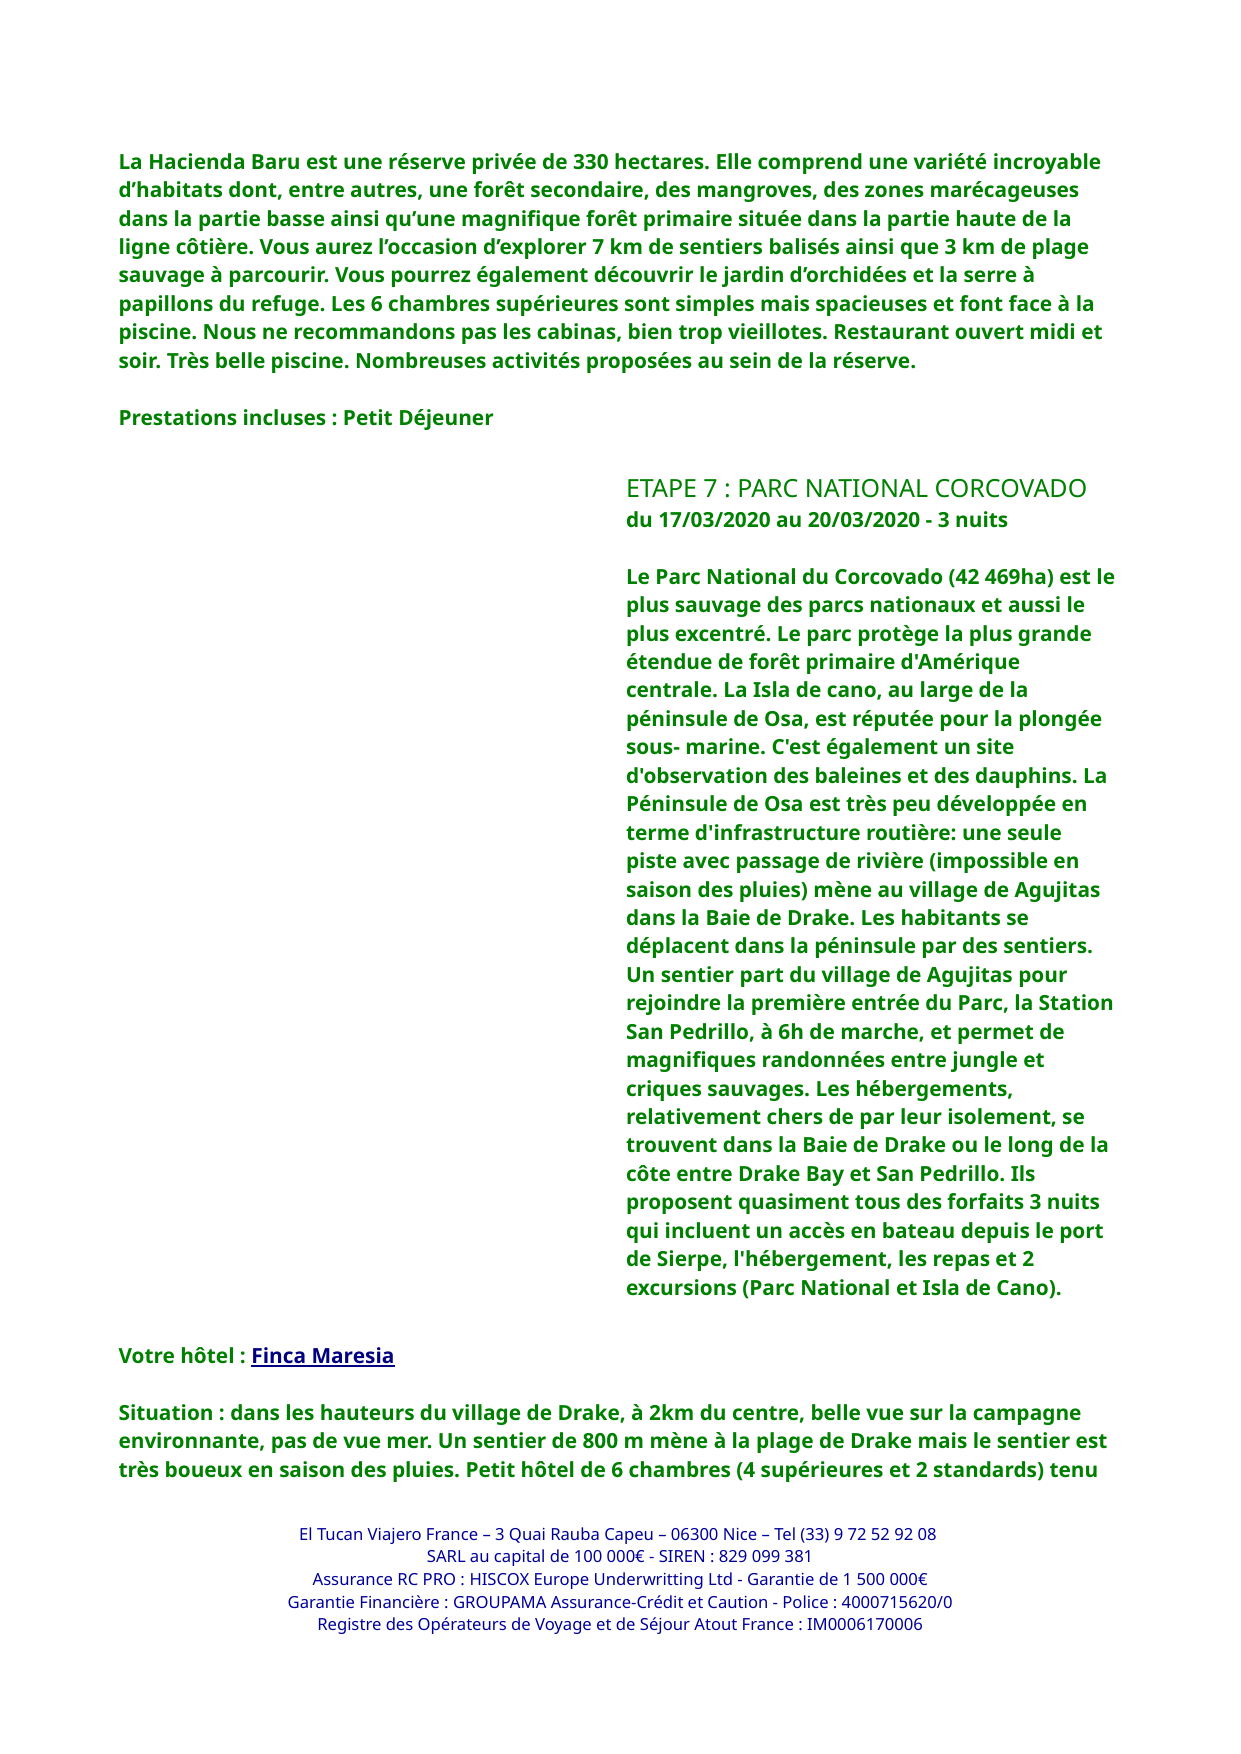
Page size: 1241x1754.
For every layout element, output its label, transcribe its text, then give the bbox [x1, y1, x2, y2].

text La Hacienda Baru est une réserve privée de 330 hectares. Elle comprend une variété incroyable d’habitats dont, entre autres, une forêt secondaire, des mangroves, des zones marécageuses dans la partie basse ainsi qu’une magnifique forêt primaire située dans la partie haute de la ligne côtière. Vous aurez l’occasion d’explorer 7 km de sentiers balisés ainsi que 3 km de plage sauvage à parcourir. Vous pourrez également découvrir le jardin d’orchidées et la serre à papillons du refuge. Les 6 chambres supérieures sont simples mais spacieuses et font face à la piscine. Nous ne recommandons pas les cabinas, bien trop vieillotes. Restaurant ouvert midi et soir. Très belle piscine. Nombreuses activités proposées au sein de la réserve. [118, 147, 1122, 374]
text Votre hôtel : Finca Maresia [118, 1341, 1122, 1369]
table_header [118, 465, 620, 1307]
text Prestations incluses : Petit Déjeuner [118, 403, 1122, 431]
table_header ETAPE 7 : PARC NATIONAL CORCOVADO du 17/03/2020 au 20/03/2020 - 3 nuits Le Parc National du Corcovado (42 469ha) est le plus sauvage des parcs nationaux et aussi le plus excentré. Le parc protège la plus grande étendue de forêt primaire d'Amérique centrale. La Isla de cano, au large de la péninsule de Osa, est réputée pour la plongée sous- marine. C'est également un site d'observation des baleines et des dauphins. La Péninsule de Osa est très peu développée en terme d'infrastructure routière: une seule piste avec passage de rivière (impossible en saison des pluies) mène au village de Agujitas dans la Baie de Drake. Les habitants se déplacent dans la péninsule par des sentiers. Un sentier part du village de Agujitas pour rejoindre la première entrée du Parc, la Station San Pedrillo, à 6h de marche, et permet de magnifiques randonnées entre jungle et criques sauvages. Les hébergements, relativement chers de par leur isolement, se trouvent dans la Baie de Drake ou le long de la côte entre Drake Bay et San Pedrillo. Ils proposent quasiment tous des forfaits 3 nuits qui incluent un accès en bateau depuis le port de Sierpe, l'hébergement, les repas et 2 excursions (Parc National et Isla de Cano). [620, 465, 1122, 1307]
text Situation : dans les hauteurs du village de Drake, à 2km du centre, belle vue sur la campagne environnante, pas de vue mer. Un sentier de 800 m mène à la plage de Drake mais le sentier est très boueux en saison des pluies. Petit hôtel de 6 chambres (4 supérieures et 2 standards) tenu [118, 1398, 1122, 1483]
